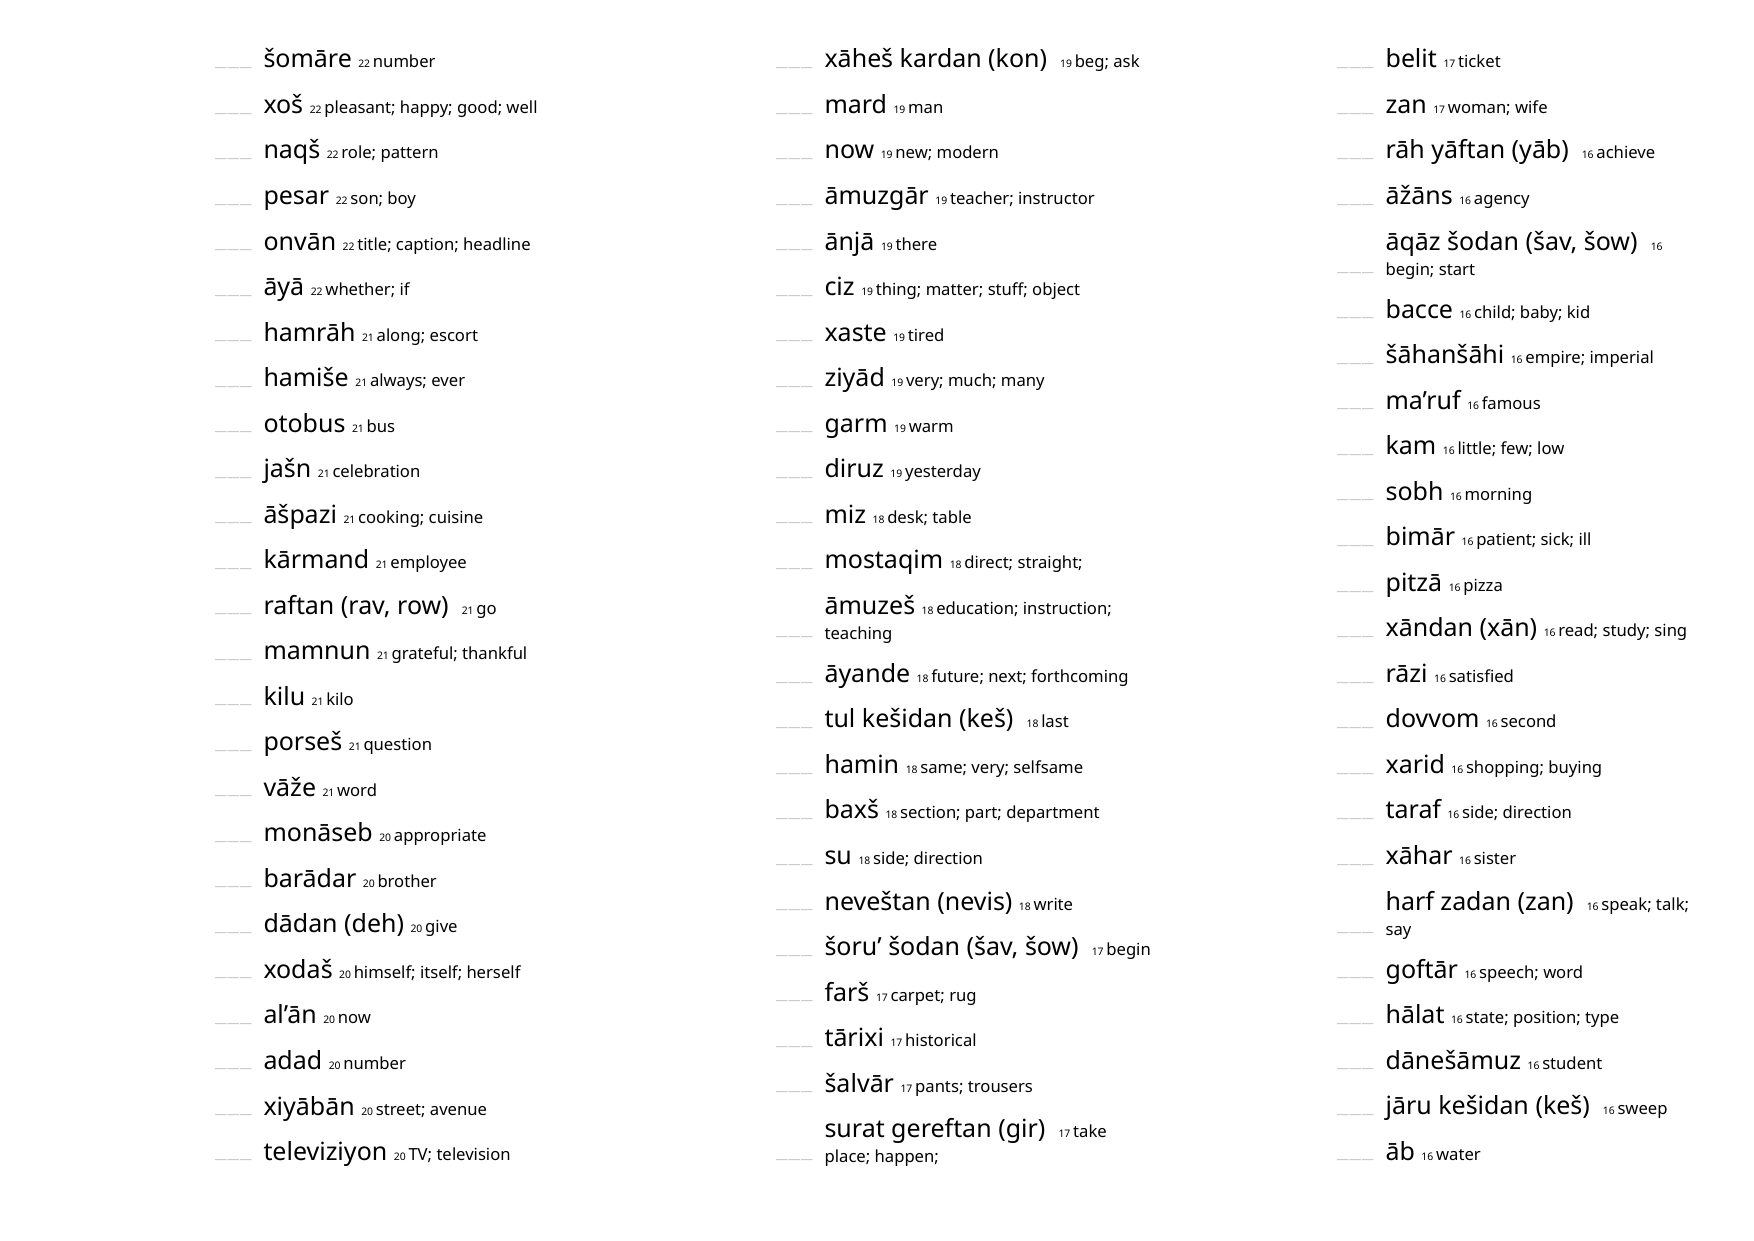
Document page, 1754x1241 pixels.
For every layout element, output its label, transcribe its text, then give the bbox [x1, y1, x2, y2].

table_cell ——— [1158, 559, 1379, 604]
table_cell ānjā 19 there [819, 218, 1157, 263]
table_cell ——— [35, 991, 257, 1037]
table_cell vāže 21 word [258, 764, 596, 809]
table_cell xāheš kardan (kon) 19 beg; ask [819, 35, 1157, 81]
table_cell ——— [1158, 422, 1379, 468]
table_cell ——— [1158, 513, 1379, 559]
table_cell ——— [35, 491, 257, 536]
table_cell goftār 16 speech; word [1380, 946, 1718, 991]
table_cell ——— [596, 218, 818, 263]
table_cell ——— [596, 969, 818, 1014]
table_cell ——— [35, 1037, 257, 1082]
table_cell ——— [35, 900, 257, 946]
table_cell šalvār 17 pants; trousers [819, 1060, 1157, 1105]
table_cell ——— [1158, 1128, 1379, 1173]
table_cell jašn 21 celebration [258, 445, 596, 491]
table_cell tārixi 17 historical [819, 1014, 1157, 1059]
table_cell pesar 22 son; boy [258, 172, 596, 217]
table_cell ——— [35, 855, 257, 900]
table_cell ——— [596, 878, 818, 923]
table_cell ——— [596, 263, 818, 308]
table_cell ——— [35, 627, 257, 673]
table_cell ——— [596, 126, 818, 172]
table_cell ——— [596, 650, 818, 695]
table_cell ——— [35, 218, 257, 263]
table_cell ——— [596, 35, 818, 81]
table_cell šāhanšāhi 16 empire; imperial [1380, 331, 1718, 377]
table_cell farš 17 carpet; rug [819, 969, 1157, 1014]
table_cell ——— [596, 400, 818, 445]
table_cell ——— [1158, 991, 1379, 1037]
table_cell ——— [1158, 695, 1379, 741]
table_cell ——— [1158, 218, 1379, 286]
table_cell ——— [1158, 1082, 1379, 1128]
table_cell ——— [1158, 1037, 1379, 1082]
table_cell ——— [1158, 832, 1379, 877]
table_cell xiyābān 20 street; avenue [258, 1083, 596, 1128]
table_cell xodaš 20 himself; itself; herself [258, 946, 596, 991]
table_cell ——— [596, 582, 818, 650]
table_cell ——— [35, 764, 257, 809]
table_cell ——— [1158, 286, 1379, 331]
table_cell ——— [596, 309, 818, 354]
table_cell raftan (rav, row) 21 go [258, 582, 596, 627]
table_cell āqāz šodan (šav, šow) 16 begin; start [1380, 218, 1718, 286]
table_cell ——— [35, 126, 257, 172]
table_cell ——— [596, 741, 818, 786]
table_cell ——— [1158, 81, 1379, 126]
table_cell ziyād 19 very; much; many [819, 354, 1157, 399]
table_cell ——— [1158, 604, 1379, 650]
table_cell ——— [35, 718, 257, 764]
table_cell ——— [596, 354, 818, 399]
table_cell onvān 22 title; caption; headline [258, 218, 596, 263]
table_cell televiziyon 20 TV; television [258, 1128, 596, 1173]
table_cell āb 16 water [1380, 1128, 1718, 1173]
table_cell ——— [596, 81, 818, 126]
table_cell tul kešidan (keš) 18 last [819, 695, 1157, 741]
table_cell mostaqim 18 direct; straight; [819, 536, 1157, 582]
table_cell ——— [596, 445, 818, 491]
table_cell ——— [1158, 331, 1379, 377]
table_cell porseš 21 question [258, 718, 596, 764]
table_cell dānešāmuz 16 student [1380, 1037, 1718, 1082]
table_cell now 19 new; modern [819, 126, 1157, 172]
table_cell neveštan (nevis) 18 write [819, 878, 1157, 923]
table_cell hamin 18 same; very; selfsame [819, 741, 1157, 786]
table_cell ——— [596, 491, 818, 536]
table_cell ——— [1158, 786, 1379, 832]
table_cell ——— [1158, 35, 1379, 81]
table_cell kam 16 little; few; low [1380, 422, 1718, 468]
table_cell ——— [35, 1083, 257, 1128]
table_cell xāhar 16 sister [1380, 832, 1718, 877]
table_cell xoš 22 pleasant; happy; good; well [258, 81, 596, 126]
table_cell su 18 side; direction [819, 832, 1157, 877]
table_cell ——— [596, 1014, 818, 1059]
table_cell xarid 16 shopping; buying [1380, 741, 1718, 786]
table_cell ——— [1158, 377, 1379, 422]
table_cell xāndan (xān) 16 read; study; sing [1380, 604, 1718, 650]
table_cell garm 19 warm [819, 400, 1157, 445]
table_cell ——— [35, 536, 257, 582]
table_cell ——— [35, 172, 257, 217]
table_cell naqš 22 role; pattern [258, 126, 596, 172]
table_cell surat gereftan (gir) 17 take place; happen; [819, 1105, 1157, 1173]
table_cell sobh 16 morning [1380, 468, 1718, 513]
table_cell rāzi 16 satisfied [1380, 650, 1718, 695]
table_cell ——— [596, 695, 818, 741]
table_cell bacce 16 child; baby; kid [1380, 286, 1718, 331]
table_cell bimār 16 patient; sick; ill [1380, 513, 1718, 559]
table_cell mard 19 man [819, 81, 1157, 126]
table_cell dādan (deh) 20 give [258, 900, 596, 946]
table_cell ——— [35, 445, 257, 491]
table_cell kilu 21 kilo [258, 673, 596, 718]
table_cell ——— [35, 81, 257, 126]
table_cell ——— [596, 1060, 818, 1105]
table_cell dovvom 16 second [1380, 695, 1718, 741]
table_cell ciz 19 thing; matter; stuff; object [819, 263, 1157, 308]
table_cell ——— [35, 673, 257, 718]
table_cell hālat 16 state; position; type [1380, 991, 1718, 1037]
table_cell āyā 22 whether; if [258, 263, 596, 308]
table_cell diruz 19 yesterday [819, 445, 1157, 491]
table_cell taraf 16 side; direction [1380, 786, 1718, 832]
table_cell harf zadan (zan) 16 speak; talk; say [1380, 878, 1718, 946]
table_cell ——— [596, 1105, 818, 1173]
table_cell ——— [596, 786, 818, 832]
table_cell ——— [1158, 741, 1379, 786]
table_cell ——— [1158, 650, 1379, 695]
table_cell ——— [596, 923, 818, 968]
table_cell miz 18 desk; table [819, 491, 1157, 536]
table_cell pitzā 16 pizza [1380, 559, 1718, 604]
table_cell xaste 19 tired [819, 309, 1157, 354]
table_cell āšpazi 21 cooking; cuisine [258, 491, 596, 536]
table_cell barādar 20 brother [258, 855, 596, 900]
table_cell otobus 21 bus [258, 400, 596, 445]
table_cell āžāns 16 agency [1380, 172, 1718, 217]
table_cell ——— [35, 582, 257, 627]
table_cell ——— [1158, 126, 1379, 172]
table_cell ma’ruf 16 famous [1380, 377, 1718, 422]
table_cell ——— [35, 400, 257, 445]
table_cell hamrāh 21 along; escort [258, 309, 596, 354]
table_cell ——— [596, 172, 818, 217]
table_cell ——— [35, 35, 257, 81]
table_cell hamiše 21 always; ever [258, 354, 596, 399]
table_cell belit 17 ticket [1380, 35, 1718, 81]
table_cell ——— [35, 946, 257, 991]
table_cell ——— [1158, 172, 1379, 217]
table_cell šomāre 22 number [258, 35, 596, 81]
table_cell ——— [1158, 468, 1379, 513]
table_cell āmuzeš 18 education; instruction; teaching [819, 582, 1157, 650]
table_cell jāru kešidan (keš) 16 sweep [1380, 1082, 1718, 1128]
table_cell āmuzgār 19 teacher; instructor [819, 172, 1157, 217]
table_cell ——— [596, 536, 818, 582]
table_cell ——— [596, 832, 818, 877]
table_cell ——— [35, 809, 257, 855]
table_cell ——— [35, 354, 257, 399]
table_cell āyande 18 future; next; forthcoming [819, 650, 1157, 695]
table_cell mamnun 21 grateful; thankful [258, 627, 596, 673]
table_cell kārmand 21 employee [258, 536, 596, 582]
table_cell baxš 18 section; part; department [819, 786, 1157, 832]
table_cell zan 17 woman; wife [1380, 81, 1718, 126]
table_cell rāh yāftan (yāb) 16 achieve [1380, 126, 1718, 172]
table_cell ——— [1158, 878, 1379, 946]
table_cell ——— [1158, 946, 1379, 991]
table_cell ——— [35, 309, 257, 354]
table_cell monāseb 20 appropriate [258, 809, 596, 855]
table_cell adad 20 number [258, 1037, 596, 1082]
table_cell al’ān 20 now [258, 991, 596, 1037]
table_cell šoru’ šodan (šav, šow) 17 begin [819, 923, 1157, 968]
table_cell ——— [35, 1128, 257, 1173]
table_cell ——— [35, 263, 257, 308]
